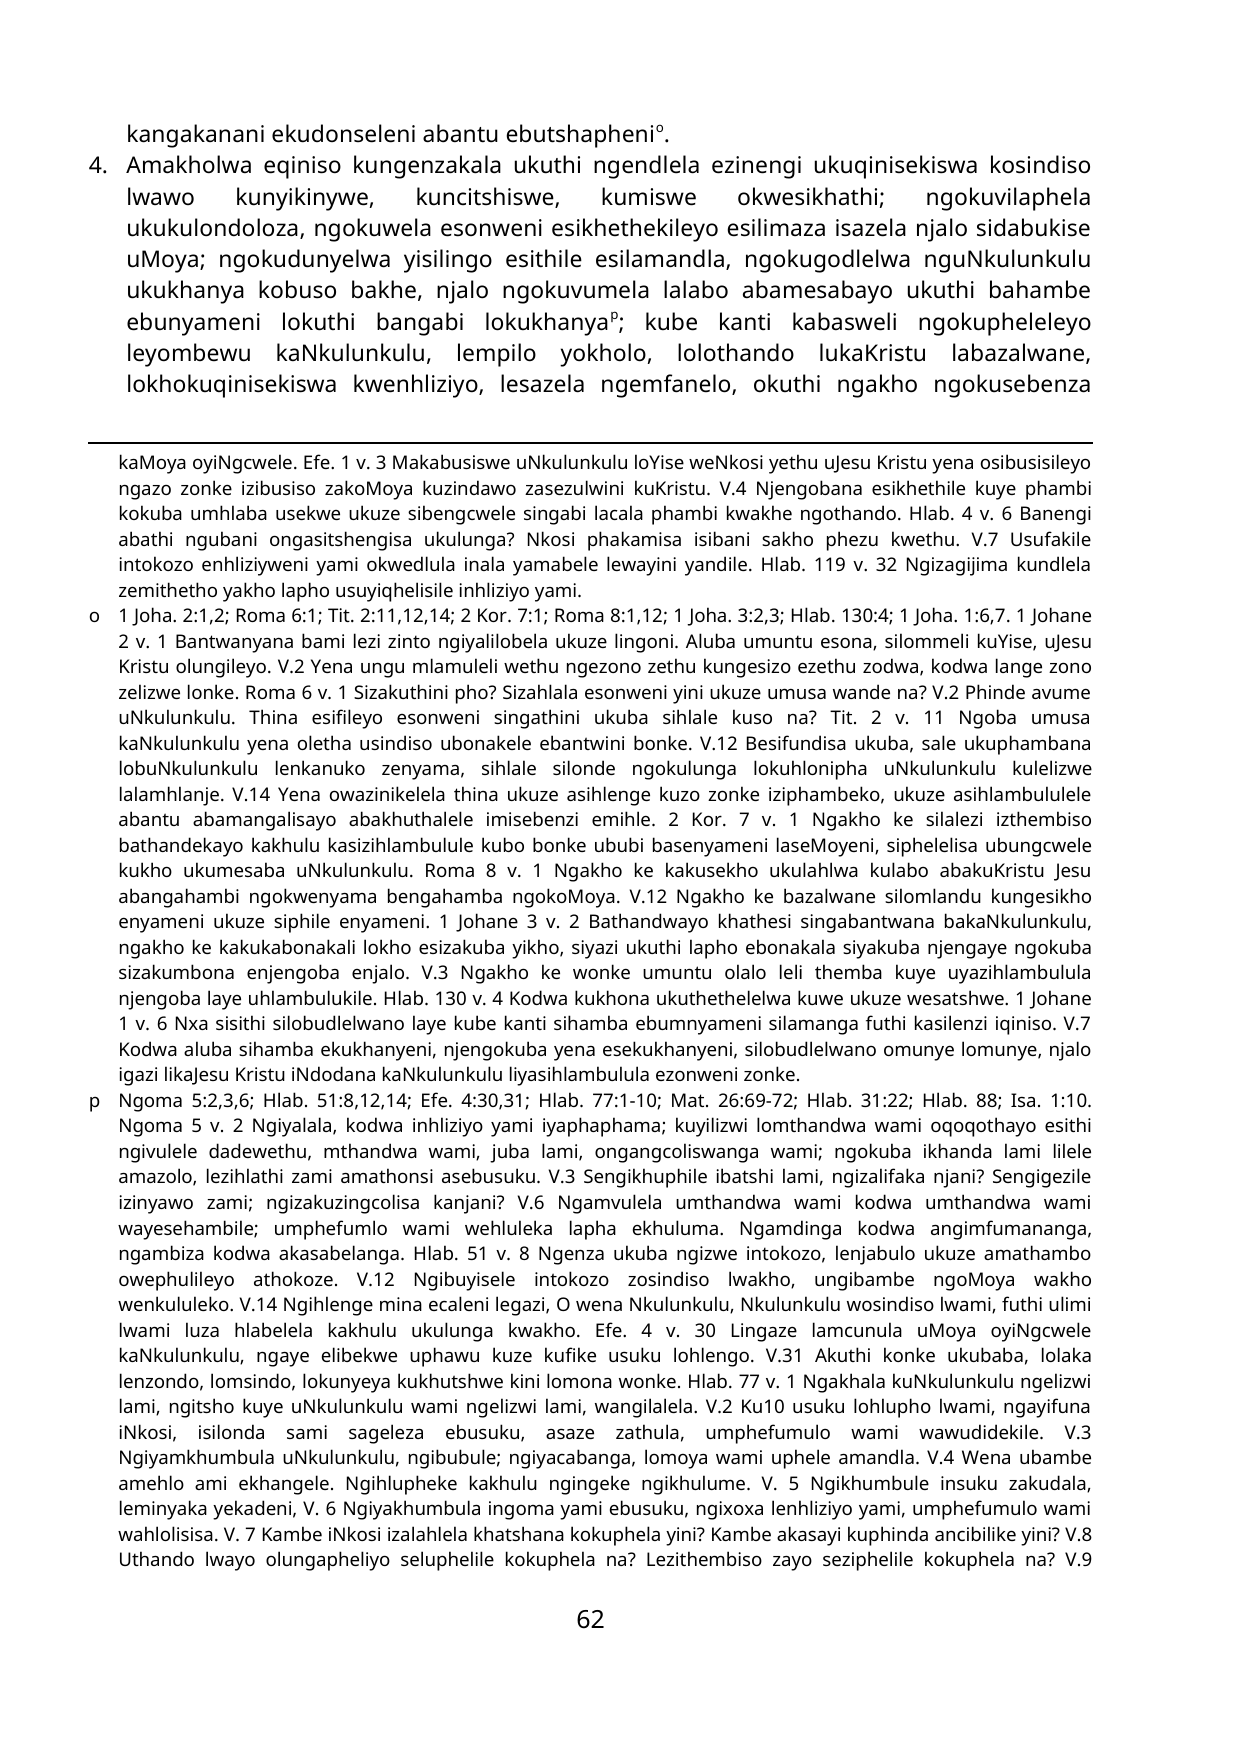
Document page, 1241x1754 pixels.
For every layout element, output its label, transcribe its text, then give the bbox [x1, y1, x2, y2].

list Ngoma 5:2,3,6; Hlab. 51:8,12,14; Efe. 4:30,31; Hlab. 77:1-10; Mat. 26:69-72; Hlab. 31:22; Hlab. 88; Isa. 1:10. Ngoma 5 v. 2 Ngiyalala, kodwa inhliziyo yami iyaphaphama; kuyilizwi lomthandwa wami oqoqothayo esithi ngivulele dadewethu, mthandwa wami, juba lami, ongangcoliswanga wami; ngokuba ikhanda lami lilele amazolo, lezihlathi zami amathonsi asebusuku. V.3 Sengikhuphile ibatshi lami, ngizalifaka njani? Sengigezile izinyawo zami; ngizakuzingcolisa kanjani? V.6 Ngamvulela umthandwa wami kodwa umthandwa wami wayesehambile; umphefumlo wami wehluleka lapha ekhuluma. Ngamdinga kodwa angimfumananga, ngambiza kodwa akasabelanga. Hlab. 51 v. 8 Ngenza ukuba ngizwe intokozo, lenjabulo ukuze amathambo owephulileyo athokoze. V.12 Ngibuyisele intokozo zosindiso lwakho, ungibambe ngoMoya wakho wenkululeko. V.14 Ngihlenge mina ecaleni legazi, O wena Nkulunkulu, Nkulunkulu wosindiso lwami, futhi ulimi lwami luza hlabelela kakhulu ukulunga kwakho. Efe. 4 v. 30 Lingaze lamcunula uMoya oyiNgcwele kaNkulunkulu, ngaye elibekwe uphawu kuze kufike usuku lohlengo. V.31 Akuthi konke ukubaba, lolaka lenzondo, lomsindo, lokunyeya kukhutshwe kini lomona wonke. Hlab. 77 v. 1 Ngakhala kuNkulunkulu ngelizwi lami, ngitsho kuye uNkulunkulu wami ngelizwi lami, wangilalela. V.2 Ku10 usuku lohlupho lwami, ngayifuna iNkosi, isilonda sami sageleza ebusuku, asaze zathula, umphefumulo wami wawudidekile. V.3 Ngiyamkhumbula uNkulunkulu, ngibubule; ngiyacabanga, lomoya wami uphele amandla. V.4 Wena ubambe amehlo ami ekhangele. Ngihlupheke kakhulu ngingeke ngikhulume. V. 5 Ngikhumbule insuku zakudala, leminyaka yekadeni, V. 6 Ngiyakhumbula ingoma yami ebusuku, ngixoxa lenhliziyo yami, umphefumulo wami wahlolisisa. V. 7 Kambe iNkosi izalahlela khatshana kokuphela yini? Kambe akasayi kuphinda ancibilike yini? V.8 Uthando lwayo olungapheliyo seluphelile kokuphela na? Lezithembiso zayo seziphelile kokuphela na? V.9 [88, 1087, 1092, 1572]
list Amakholwa eqiniso kungenzakala ukuthi ngendlela ezinengi ukuqinisekiswa kosindiso lwawo kunyikinywe, kuncitshiswe, kumiswe okwesikhathi; ngokuvilaphela ukukulondoloza, ngokuwela esonweni esikhethekileyo esilimaza isazela njalo sidabukise uMoya; ngokudunyelwa yisilingo esithile esilamandla, ngokugodlelwa nguNkulunkulu ukukhanya kobuso bakhe, njalo ngokuvumela lalabo abamesabayo ukuthi bahambe ebunyameni lokuthi bangabi lokukhanya; kube kanti kabasweli ngokupheleleyo leyombewu kaNkulunkulu, lempilo yokholo, lolothando lukaKristu labazalwane, lokhokuqinisekiswa kwenhliziyo, lesazela ngemfanelo, okuthi ngakho ngokusebenza [88, 149, 1092, 399]
list kaMoya oyiNgcwele. Efe. 1 v. 3 Makabusiswe uNkulunkulu loYise weNkosi yethu uJesu Kristu yena osibusisileyo ngazo zonke izibusiso zakoMoya kuzindawo zasezulwini kuKristu. V.4 Njengobana esikhethile kuye phambi kokuba umhlaba usekwe ukuze sibengcwele singabi lacala phambi kwakhe ngothando. Hlab. 4 v. 6 Banengi abathi ngubani ongasitshengisa ukulunga? Nkosi phakamisa isibani sakho phezu kwethu. V.7 Usufakile intokozo enhliziyweni yami okwedlula inala yamabele lewayini yandile. Hlab. 119 v. 32 Ngizagijima kundlela zemithetho yakho lapho usuyiqhelisile inhliziyo yami. [88, 449, 1092, 602]
list kangakanani ekudonseleni abantu ebutshapheni. [88, 118, 1092, 149]
list 1 Joha. 2:1,2; Roma 6:1; Tit. 2:11,12,14; 2 Kor. 7:1; Roma 8:1,12; 1 Joha. 3:2,3; Hlab. 130:4; 1 Joha. 1:6,7. 1 Johane 2 v. 1 Bantwanyana bami lezi zinto ngiyalilobela ukuze lingoni. Aluba umuntu esona, silommeli kuYise, uJesu Kristu olungileyo. V.2 Yena ungu mlamuleli wethu ngezono zethu kungesizo ezethu zodwa, kodwa lange zono zelizwe lonke. Roma 6 v. 1 Sizakuthini pho? Sizahlala esonweni yini ukuze umusa wande na? V.2 Phinde avume uNkulunkulu. Thina esifileyo esonweni singathini ukuba sihlale kuso na? Tit. 2 v. 11 Ngoba umusa kaNkulunkulu yena oletha usindiso ubonakele ebantwini bonke. V.12 Besifundisa ukuba, sale ukuphambana lobuNkulunkulu lenkanuko zenyama, sihlale silonde ngokulunga lokuhlonipha uNkulunkulu kulelizwe lalamhlanje. V.14 Yena owazinikelela thina ukuze asihlenge kuzo zonke iziphambeko, ukuze asihlambululele abantu abamangalisayo abakhuthalele imisebenzi emihle. 2 Kor. 7 v. 1 Ngakho ke silalezi izthembiso bathandekayo kakhulu kasizihlambulule kubo bonke ububi basenyameni laseMoyeni, siphelelisa ubungcwele kukho ukumesaba uNkulunkulu. Roma 8 v. 1 Ngakho ke kakusekho ukulahlwa kulabo abakuKristu Jesu abangahambi ngokwenyama bengahamba ngokoMoya. V.12 Ngakho ke bazalwane silomlandu kungesikho enyameni ukuze siphile enyameni. 1 Johane 3 v. 2 Bathandwayo khathesi singabantwana bakaNkulunkulu, ngakho ke kakukabonakali lokho esizakuba yikho, siyazi ukuthi lapho ebonakala siyakuba njengaye ngokuba sizakumbona enjengoba enjalo. V.3 Ngakho ke wonke umuntu olalo leli themba kuye uyazihlambulula njengoba laye uhlambulukile. Hlab. 130 v. 4 Kodwa kukhona ukuthethelelwa kuwe ukuze wesatshwe. 1 Johane 1 v. 6 Nxa sisithi silobudlelwano laye kube kanti sihamba ebumnyameni silamanga futhi kasilenzi iqiniso. V.7 Kodwa aluba sihamba ekukhanyeni, njengokuba yena esekukhanyeni, silobudlelwano omunye lomunye, njalo igazi likaJesu Kristu iNdodana kaNkulunkulu liyasihlambulula ezonweni zonke. [88, 602, 1092, 1087]
